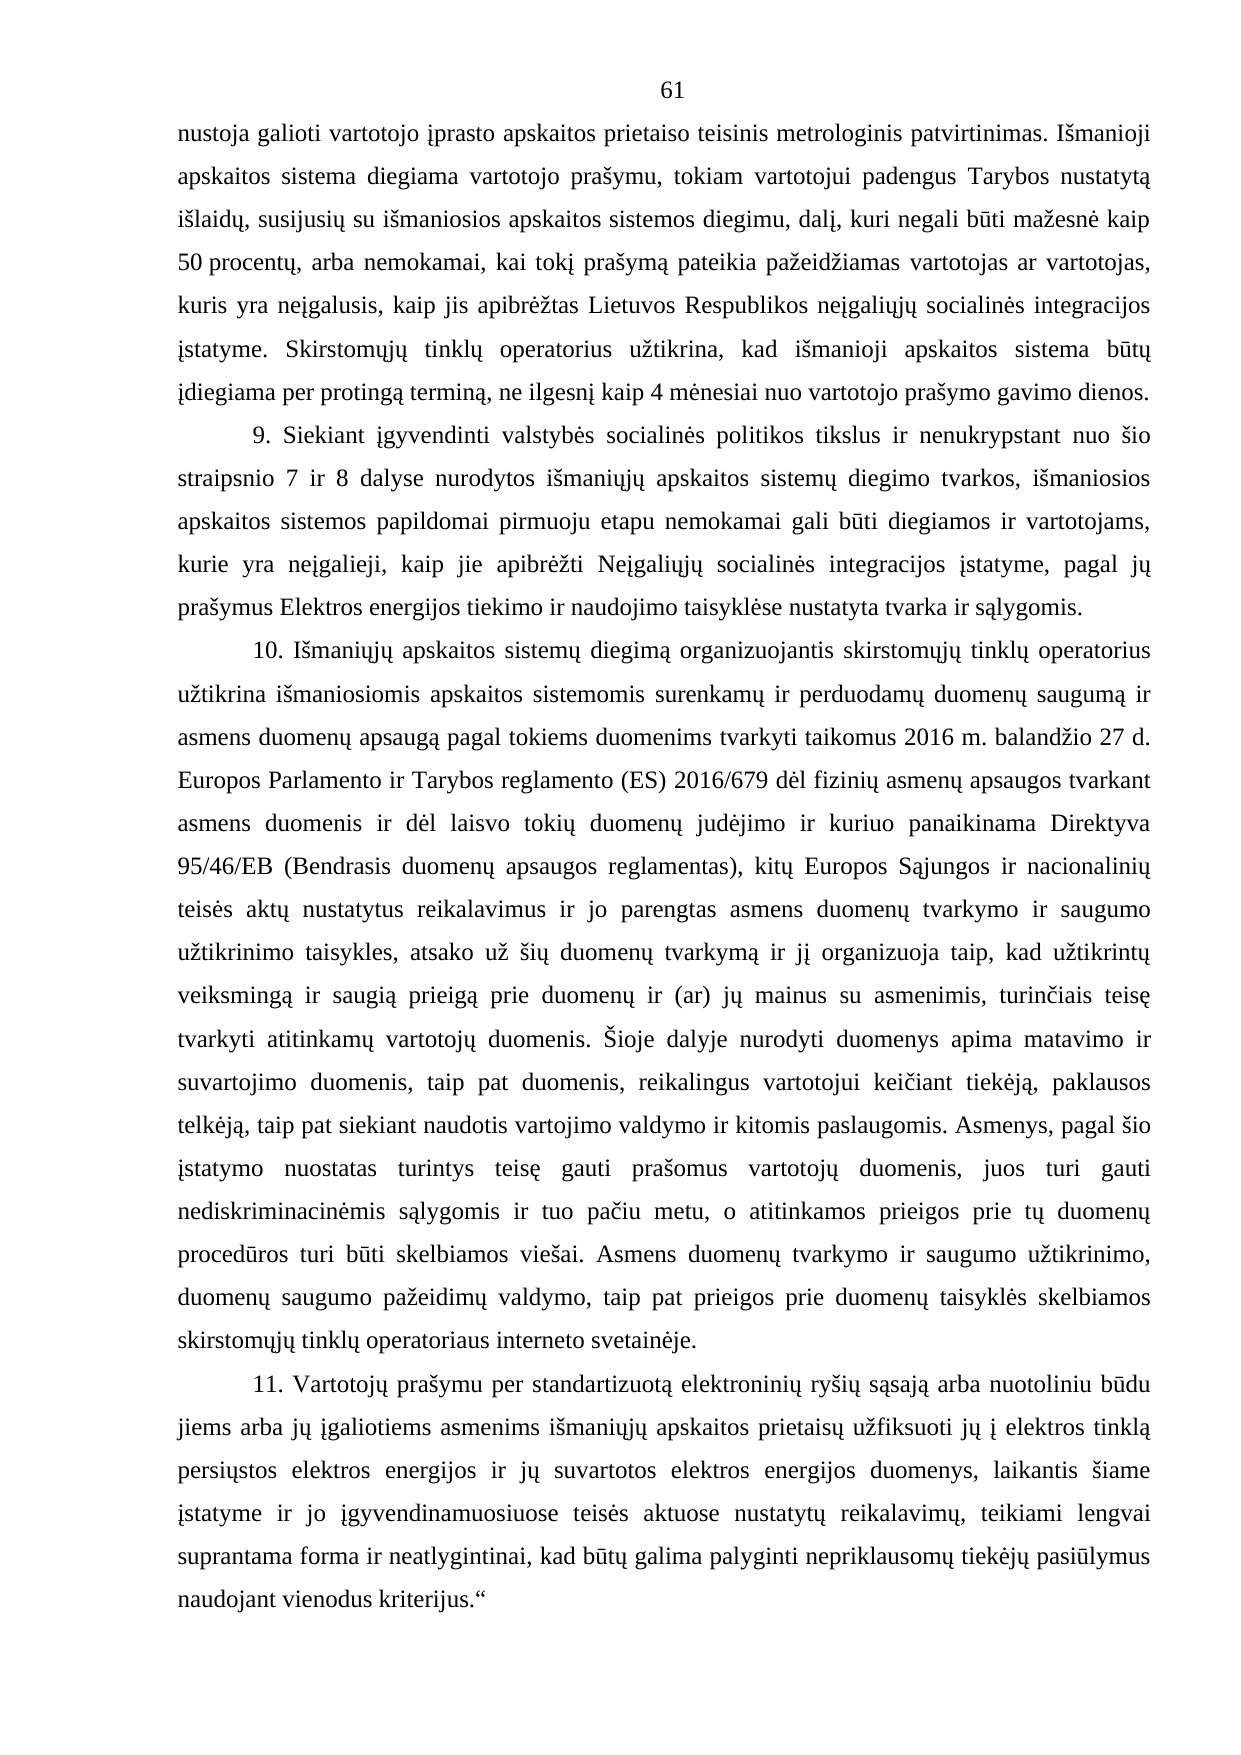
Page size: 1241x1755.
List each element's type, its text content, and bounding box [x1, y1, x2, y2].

text 10. Išmaniųjų apskaitos sistemų diegimą organizuojantis skirstomųjų tinklų operatorius užtikrina išmaniosiomis apskaitos sistemomis surenkamų ir perduodamų duomenų saugumą ir asmens duomenų apsaugą pagal tokiems duomenims tvarkyti taikomus 2016 m. balandžio 27 d. Europos Parlamento ir Tarybos reglamento (ES) 2016/679 dėl fizinių asmenų apsaugos tvarkant asmens duomenis ir dėl laisvo tokių duomenų judėjimo ir kuriuo panaikinama Direktyva 95/46/EB (Bendrasis duomenų apsaugos reglamentas), kitų Europos Sąjungos ir nacionalinių teisės aktų nustatytus reikalavimus ir jo parengtas asmens duomenų tvarkymo ir saugumo užtikrinimo taisykles, atsako už šių duomenų tvarkymą ir jį organizuoja taip, kad užtikrintų veiksmingą ir saugią prieigą prie duomenų ir (ar) jų mainus su asmenimis, turinčiais teisę tvarkyti atitinkamų vartotojų duomenis. Šioje dalyje nurodyti duomenys apima matavimo ir suvartojimo duomenis, taip pat duomenis, reikalingus vartotojui keičiant tiekėją, paklausos telkėją, taip pat siekiant naudotis vartojimo valdymo ir kitomis paslaugomis. Asmenys, pagal šio įstatymo nuostatas turintys teisę gauti prašomus vartotojų duomenis, juos turi gauti nediskriminacinėmis sąlygomis ir tuo pačiu metu, o atitinkamos prieigos prie tų duomenų procedūros turi būti skelbiamos viešai. Asmens duomenų tvarkymo ir saugumo užtikrinimo, duomenų saugumo pažeidimų valdymo, taip pat prieigos prie duomenų taisyklės skelbiamos skirstomųjų tinklų operatoriaus interneto svetainėje. [177, 636, 1152, 1354]
text nustoja galioti vartotojo įprasto apskaitos prietaiso teisinis metrologinis patvirtinimas. Išmanioji apskaitos sistema diegiama vartotojo prašymu, tokiam vartotojui padengus Tarybos nustatytą išlaidų, susijusių su išmaniosios apskaitos sistemos diegimu, dalį, kuri negali būti mažesnė kaip 50 procentų, arba nemokamai, kai tokį prašymą pateikia pažeidžiamas vartotojas ar vartotojas, kuris yra neįgalusis, kaip jis apibrėžtas Lietuvos Respublikos neįgaliųjų socialinės integracijos įstatyme. Skirstomųjų tinklų operatorius užtikrina, kad išmanioji apskaitos sistema būtų įdiegiama per protingą terminą, ne ilgesnį kaip 4 mėnesiai nuo vartotojo prašymo gavimo dienos. [177, 118, 1152, 406]
text 11. Vartotojų prašymu per standartizuotą elektroninių ryšių sąsają arba nuotoliniu būdu jiems arba jų įgaliotiems asmenims išmaniųjų apskaitos prietaisų užfiksuoti jų į elektros tinklą persiųstos elektros energijos ir jų suvartotos elektros energijos duomenys, laikantis šiame įstatyme ir jo įgyvendinamuosiuose teisės aktuose nustatytų reikalavimų, teikiami lengvai suprantama forma ir neatlygintinai, kad būtų galima palyginti nepriklausomų tiekėjų pasiūlymus naudojant vienodus kriterijus.“ [177, 1369, 1152, 1613]
text 9. Siekiant įgyvendinti valstybės socialinės politikos tikslus ir nenukrypstant nuo šio straipsnio 7 ir 8 dalyse nurodytos išmaniųjų apskaitos sistemų diegimo tvarkos, išmaniosios apskaitos sistemos papildomai pirmuoju etapu nemokamai gali būti diegiamos ir vartotojams, kurie yra neįgalieji, kaip jie apibrėžti Neįgaliųjų socialinės integracijos įstatyme, pagal jų prašymus Elektros energijos tiekimo ir naudojimo taisyklėse nustatyta tvarka ir sąlygomis. [177, 420, 1152, 621]
